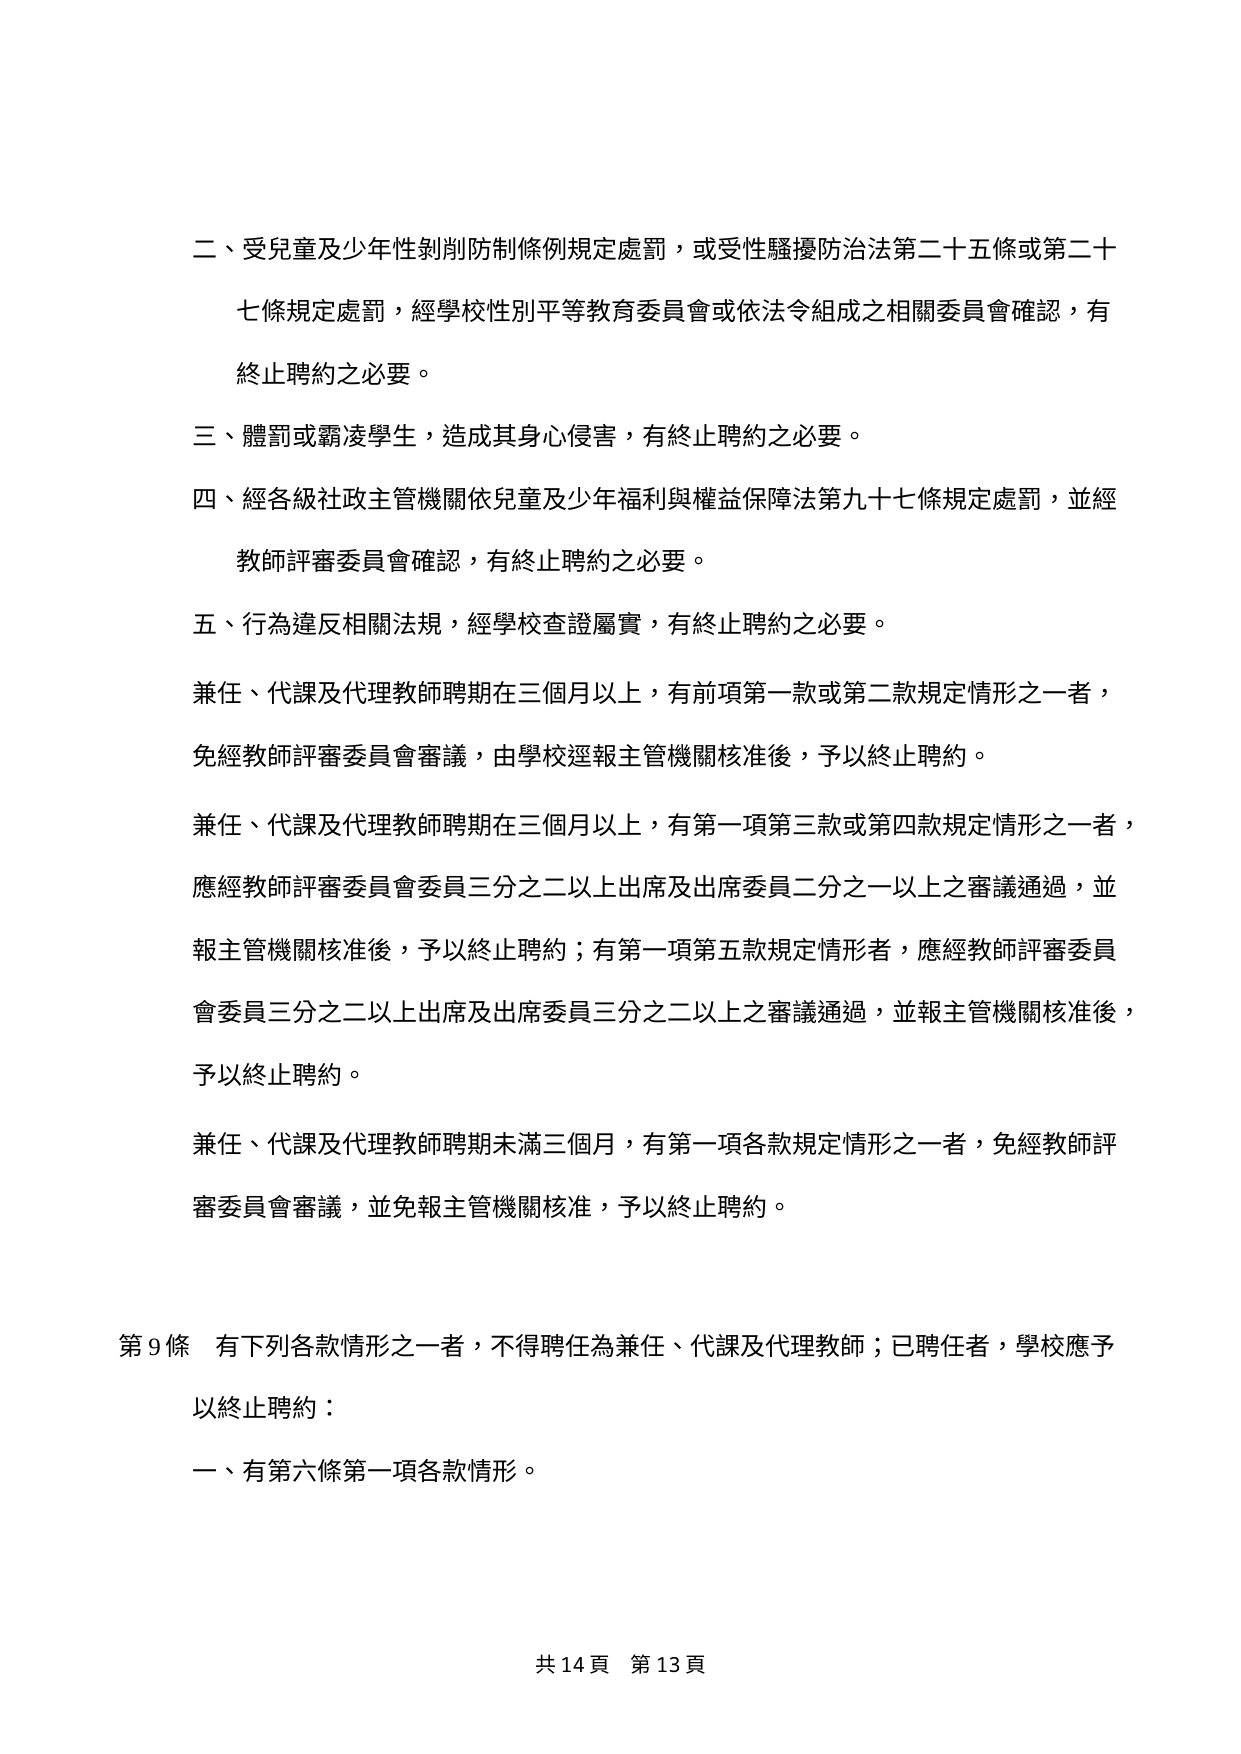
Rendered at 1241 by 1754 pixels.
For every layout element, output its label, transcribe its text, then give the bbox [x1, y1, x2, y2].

text 二、受兒童及少年性剝削防制條例規定處罰，或受性騷擾防治法第二十五條或第二十七條規定處罰，經學校性別平等教育委員會或依法令組成之相關委員會確認，有終止聘約之必要。 [192, 206, 1122, 393]
text 兼任、代課及代理教師聘期在三個月以上，有第一項第三款或第四款規定情形之一者，應經教師評審委員會委員三分之二以上出席及出席委員二分之一以上之審議通過，並報主管機關核准後，予以終止聘約；有第一項第五款規定情形者，應經教師評審委員會委員三分之二以上出席及出席委員三分之二以上之審議通過，並報主管機關核准後，予以終止聘約。 [192, 782, 1122, 1094]
text 三、體罰或霸凌學生，造成其身心侵害，有終止聘約之必要。 [192, 393, 1122, 456]
text 五、行為違反相關法規，經學校查證屬實，有終止聘約之必要。 [192, 581, 1122, 643]
text 第9條 有下列各款情形之一者，不得聘任為兼任、代課及代理教師；已聘任者，學校應予以終止聘約： [118, 1302, 1122, 1427]
text 兼任、代課及代理教師聘期未滿三個月，有第一項各款規定情形之一者，免經教師評審委員會審議，並免報主管機關核准，予以終止聘約。 [192, 1101, 1122, 1226]
text 一、有第六條第一項各款情形。 [192, 1427, 1122, 1490]
text 兼任、代課及代理教師聘期在三個月以上，有前項第一款或第二款規定情形之一者，免經教師評審委員會審議，由學校逕報主管機關核准後，予以終止聘約。 [192, 650, 1122, 775]
text 四、經各級社政主管機關依兒童及少年福利與權益保障法第九十七條規定處罰，並經教師評審委員會確認，有終止聘約之必要。 [192, 456, 1122, 581]
